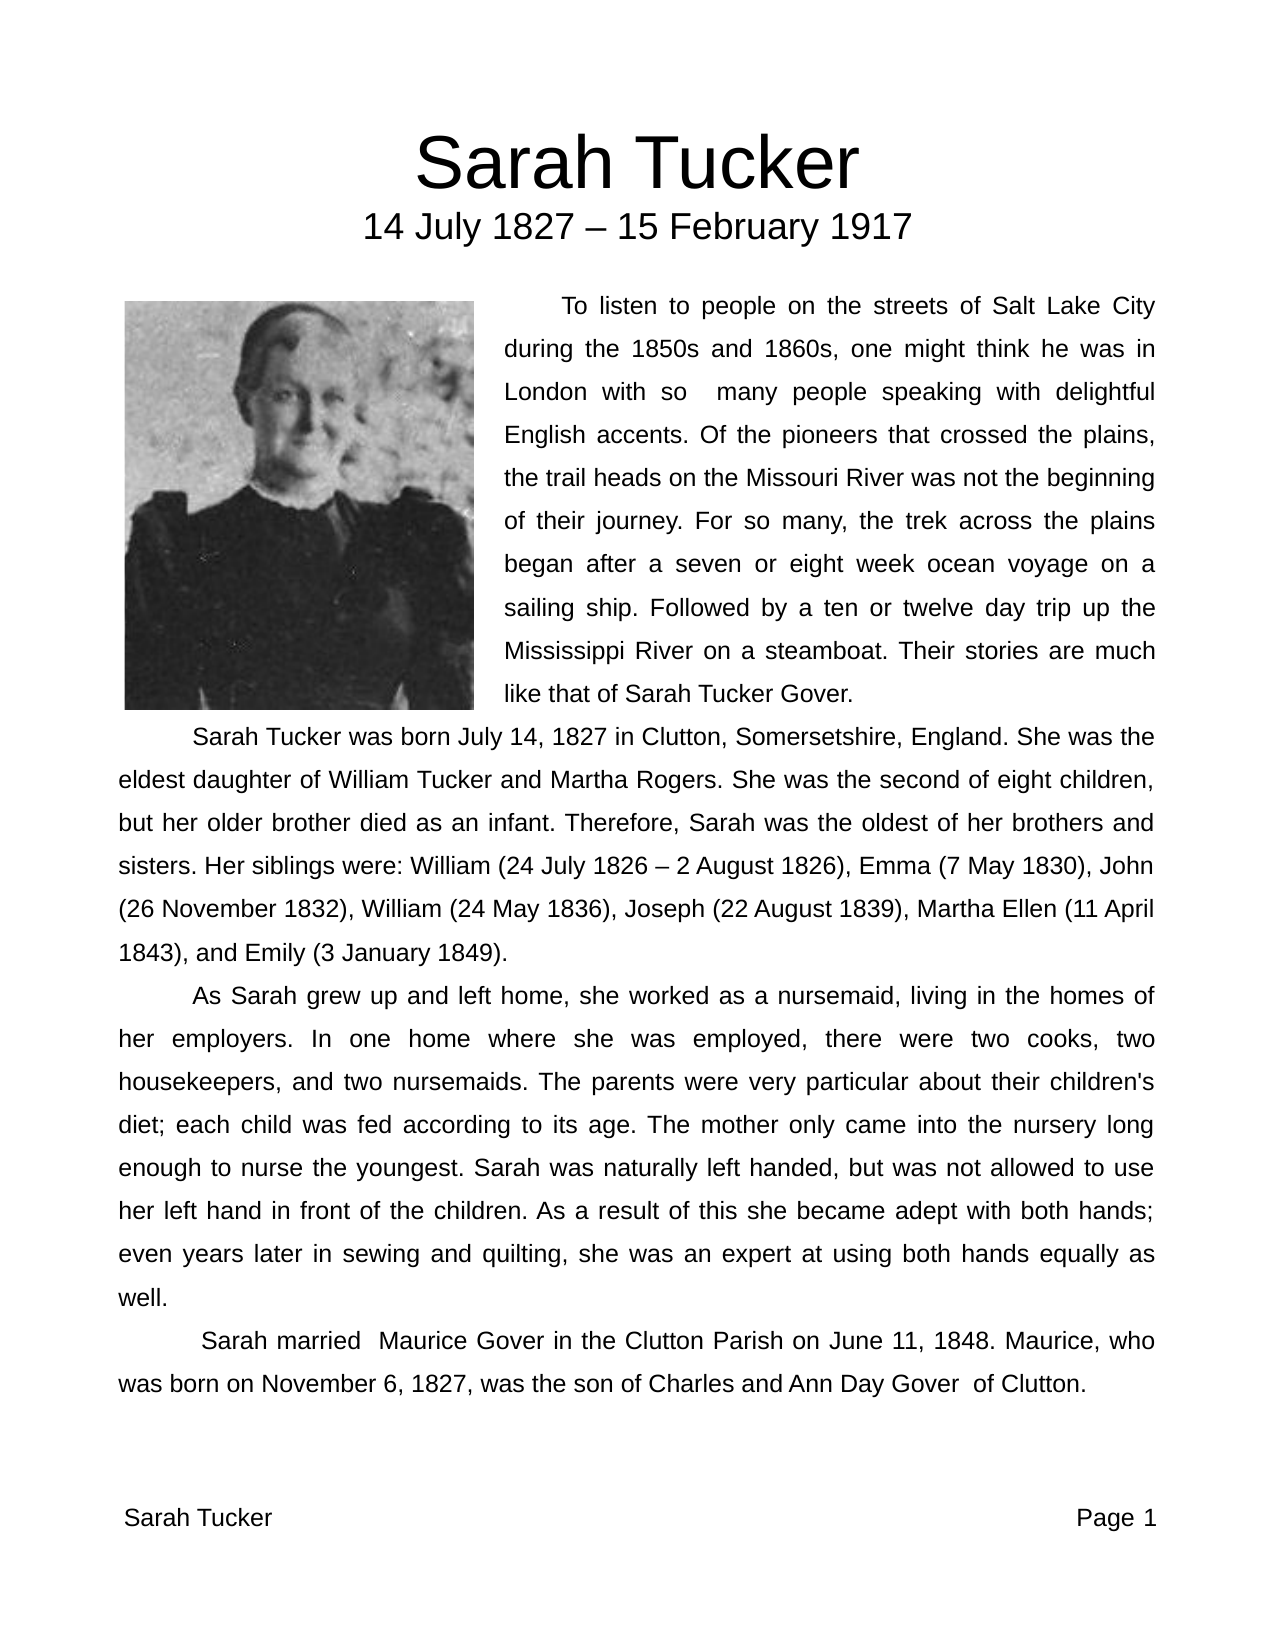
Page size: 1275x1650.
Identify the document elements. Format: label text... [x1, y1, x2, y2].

text Sarah Tucker [118, 118, 1157, 204]
text Sarah Tucker was born July 14, 1827 in Clutton, Somersetshire, England. She was the eldest daughter of William Tucker and Martha Rogers. She was the second of eight children, but her older brother died as an infant. Therefore, Sarah was the oldest of her brothers and sisters. Her siblings were: William (24 July 1826 – 2 August 1826), Emma (7 May 1830), John (26 November 1832), William (24 May 1836), Joseph (22 August 1839), Martha Ellen (11 April 1843), and Emily (3 January 1849). [118, 722, 1157, 966]
picture [124, 301, 474, 710]
text 14 July 1827 – 15 February 1917 [118, 204, 1157, 247]
text Sarah married Maurice Gover in the Clutton Parish on June 11, 1848. Maurice, who was born on November 6, 1827, was the son of Charles and Ann Day Gover of Clutton. [118, 1326, 1157, 1397]
text As Sarah grew up and left home, she worked as a nursemaid, living in the homes of her employers. In one home where she was employed, there were two cooks, two housekeepers, and two nursemaids. The parents were very particular about their children's diet; each child was fed according to its age. The mother only came into the nursery long enough to nurse the youngest. Sarah was naturally left handed, but was not allowed to use her left hand in front of the children. As a result of this she became adept with both hands; even years later in sewing and quilting, she was an expert at using both hands equally as well. [118, 981, 1157, 1311]
text To listen to people on the streets of Salt Lake City during the 1850s and 1860s, one might think he was in London with so many people speaking with delightful English accents. Of the pioneers that crossed the plains, the trail heads on the Missouri River was not the beginning of their journey. For so many, the trek across the plains began after a seven or eight week ocean voyage on a sailing ship. Followed by a ten or twelve day trip up the Mississippi River on a steamboat. Their stories are much like that of Sarah Tucker Gover. [118, 291, 1157, 707]
